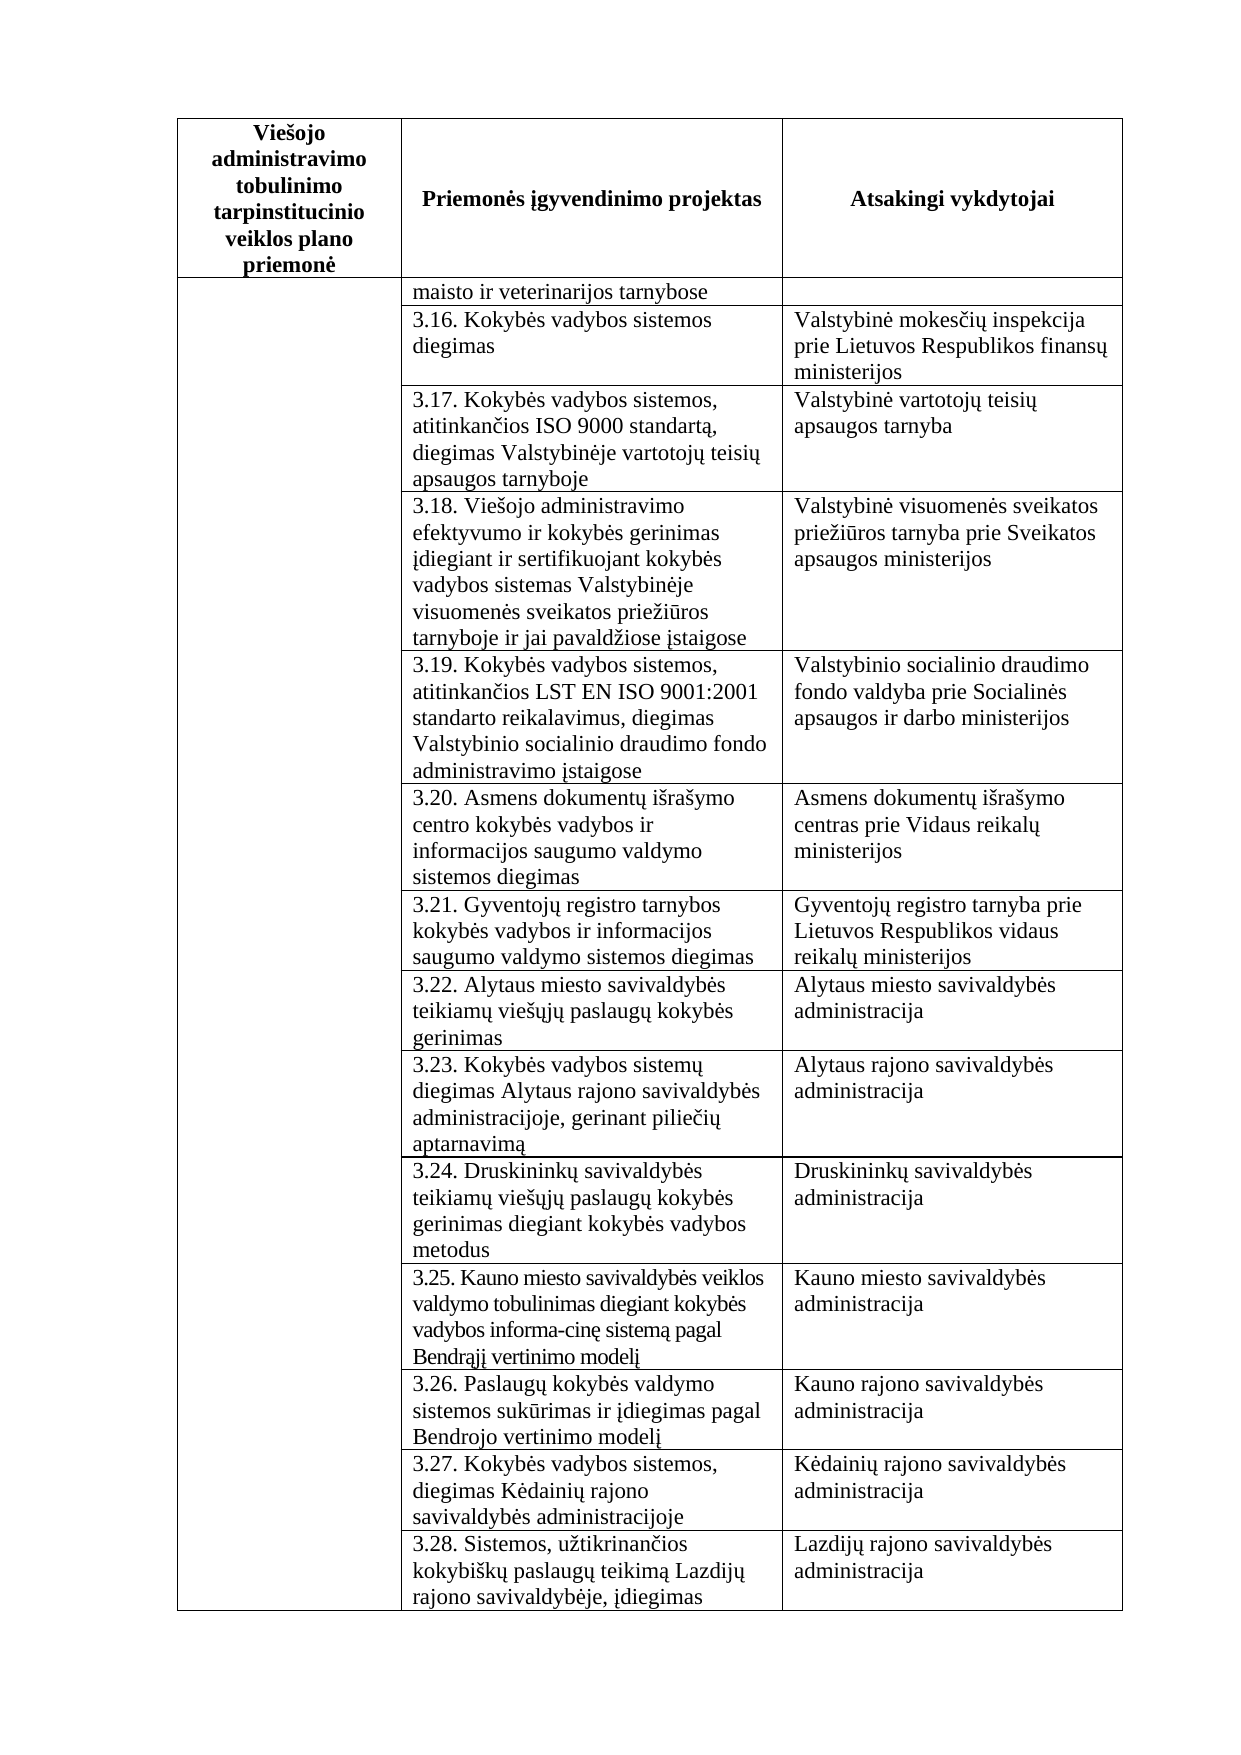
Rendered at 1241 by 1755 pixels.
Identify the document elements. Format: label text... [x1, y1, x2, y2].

table_cell Alytaus miesto savivaldybės administracija [783, 971, 1122, 1050]
table_cell Valstybinė mokesčių inspekcija prie Lietuvos Respublikos finansų ministerijos [783, 306, 1122, 385]
table_header Atsakingi vykdytojai [783, 119, 1122, 277]
table_cell 3.16. Kokybės vadybos sistemos diegimas [402, 306, 782, 385]
table_cell Valstybinė vartotojų teisių apsaugos tarnyba [783, 386, 1122, 491]
table_header Viešojo administravimo tobulinimo tarpinstitucinio veiklos plano priemonė [178, 119, 401, 277]
table_cell Kauno rajono savivaldybės administracija [783, 1370, 1122, 1449]
table_cell 3.19. Kokybės vadybos sistemos, atitinkančios LST EN ISO 9001:2001 standarto reikalavimus, diegimas Valstybinio socialinio draudimo fondo administravimo įstaigose [402, 651, 782, 783]
table_cell Alytaus rajono savivaldybės administracija [783, 1051, 1122, 1156]
table_cell Lazdijų rajono savivaldybės administracija [783, 1531, 1122, 1609]
table_cell maisto ir veterinarijos tarnybose [402, 278, 782, 305]
table_cell 3.17. Kokybės vadybos sistemos, atitinkančios ISO 9000 standartą, diegimas Valstybinėje vartotojų teisių apsaugos tarnyboje [402, 386, 782, 491]
table_cell [178, 278, 401, 1609]
table_cell 3.20. Asmens dokumentų išrašymo centro kokybės vadybos ir informacijos saugumo valdymo sistemos diegimas [402, 784, 782, 890]
table_cell [783, 278, 1122, 305]
table_header Priemonės įgyvendinimo projektas [402, 119, 782, 277]
table_cell 3.26. Paslaugų kokybės valdymo sistemos sukūrimas ir įdiegimas pagal Bendrojo vertinimo modelį [402, 1370, 782, 1449]
table_cell 3.28. Sistemos, užtikrinančios kokybiškų paslaugų teikimą Lazdijų rajono savivaldybėje, įdiegimas [402, 1531, 782, 1609]
table_cell Valstybinė visuomenės sveikatos priežiūros tarnyba prie Sveikatos apsaugos ministerijos [783, 492, 1122, 650]
table_cell 3.18. Viešojo administravimo efektyvumo ir kokybės gerinimas įdiegiant ir sertifikuojant kokybės vadybos sistemas Valstybinėje visuomenės sveikatos priežiūros tarnyboje ir jai pavaldžiose įstaigose [402, 492, 782, 650]
table_cell 3.22. Alytaus miesto savivaldybės teikiamų viešųjų paslaugų kokybės gerinimas [402, 971, 782, 1050]
table_cell Kauno miesto savivaldybės administracija [783, 1264, 1122, 1369]
table_cell Kėdainių rajono savivaldybės administracija [783, 1450, 1122, 1529]
table_cell 3.25. Kauno miesto savivaldybės veiklos valdymo tobulinimas diegiant kokybės vadybos informa-cinę sistemą pagal Bendrąjį vertinimo modelį [402, 1264, 782, 1369]
table_cell 3.21. Gyventojų registro tarnybos kokybės vadybos ir informacijos saugumo valdymo sistemos diegimas [402, 891, 782, 970]
table_cell Asmens dokumentų išrašymo centras prie Vidaus reikalų ministerijos [783, 784, 1122, 890]
table_cell 3.27. Kokybės vadybos sistemos, diegimas Kėdainių rajono savivaldybės administracijoje [402, 1450, 782, 1529]
table_cell Valstybinio socialinio draudimo fondo valdyba prie Socialinės apsaugos ir darbo ministerijos [783, 651, 1122, 783]
table_cell 3.24. Druskininkų savivaldybės teikiamų viešųjų paslaugų kokybės gerinimas diegiant kokybės vadybos metodus [402, 1158, 782, 1263]
table_cell Gyventojų registro tarnyba prie Lietuvos Respublikos vidaus reikalų ministerijos [783, 891, 1122, 970]
table_cell 3.23. Kokybės vadybos sistemų diegimas Alytaus rajono savivaldybės administracijoje, gerinant piliečių aptarnavimą [402, 1051, 782, 1156]
table_cell Druskininkų savivaldybės administracija [783, 1158, 1122, 1263]
